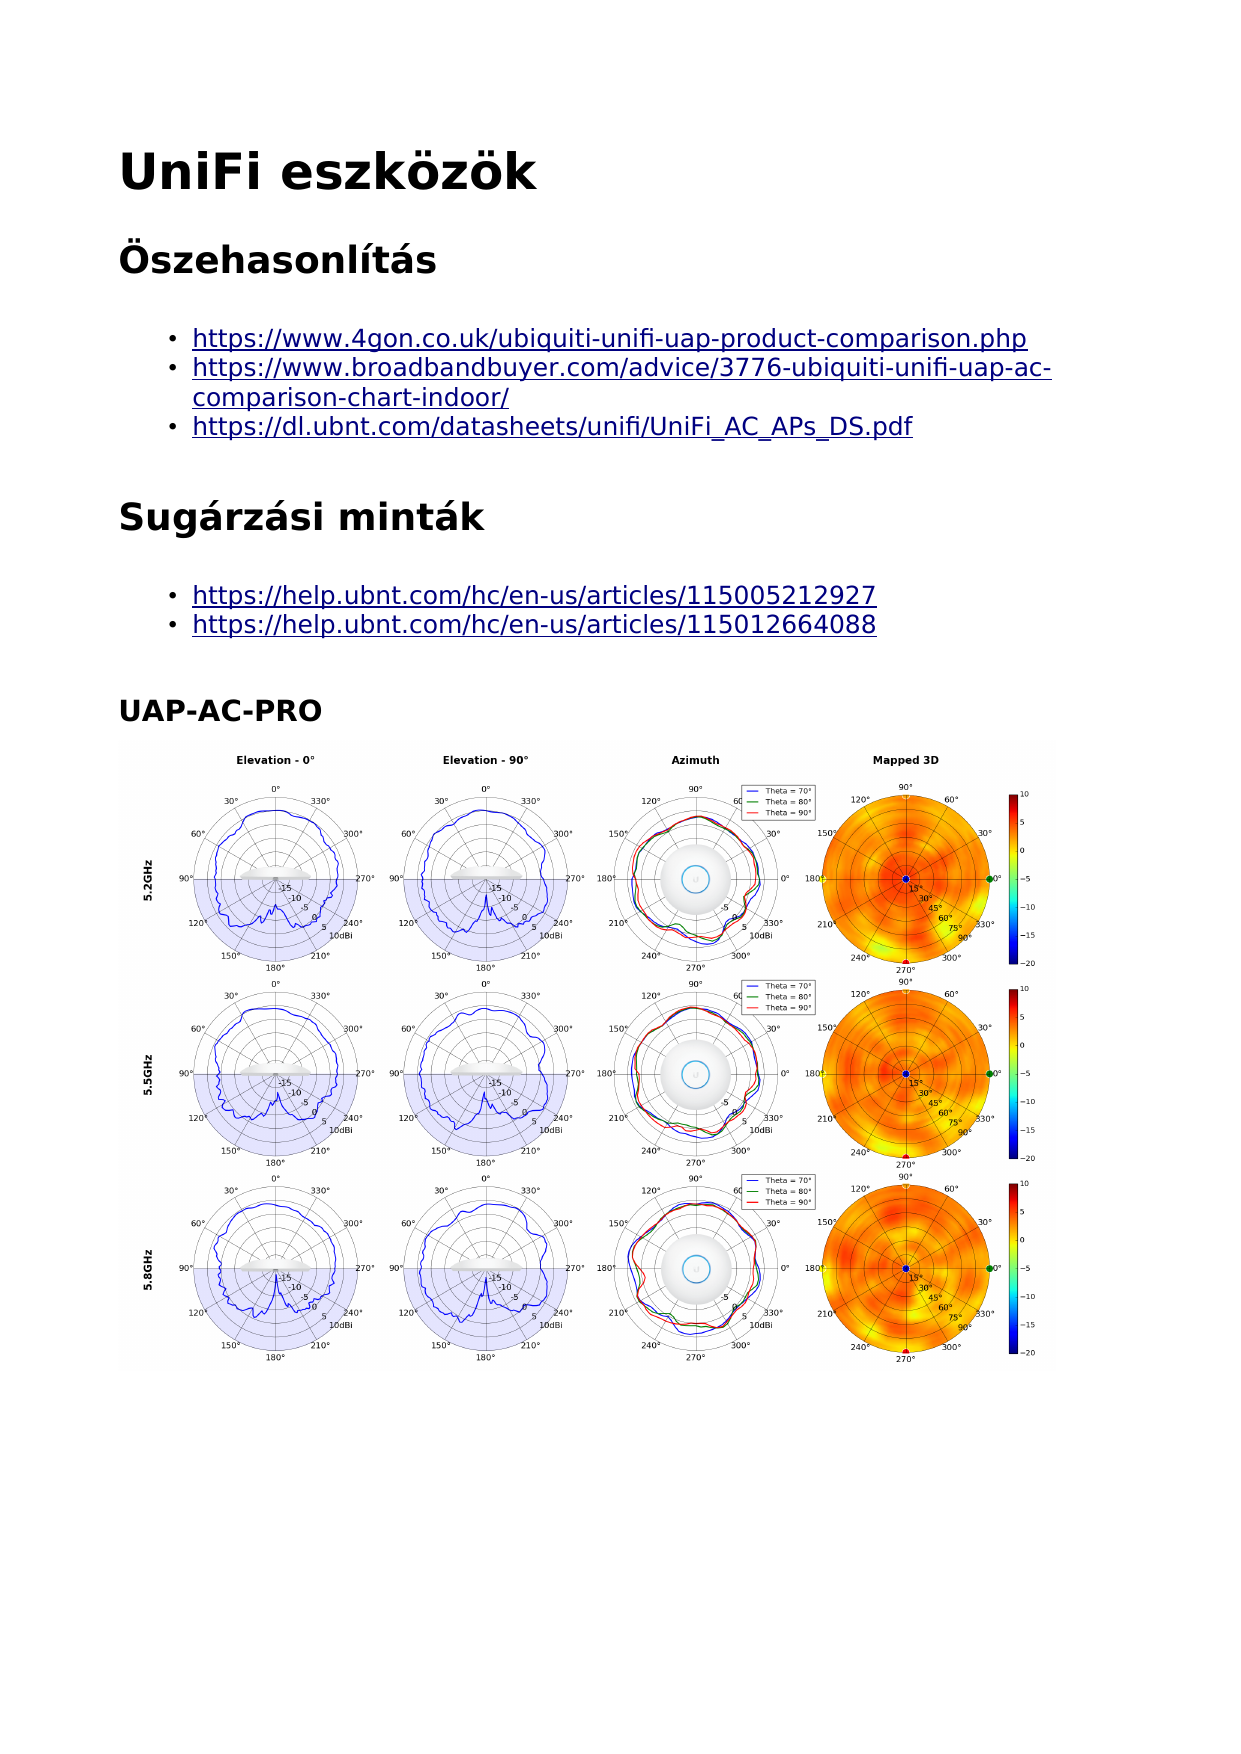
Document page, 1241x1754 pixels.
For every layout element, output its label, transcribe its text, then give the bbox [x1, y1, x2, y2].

list https://help.ubnt.com/hc/en-us/articles/115012664088 [177, 610, 1122, 639]
list https://www.broadbandbuyer.com/advice/3776-ubiquiti-unifi-uap-ac-comparison-chart-indoor/ [177, 354, 1122, 412]
list https://help.ubnt.com/hc/en-us/articles/115005212927 [177, 581, 1122, 610]
picture [118, 740, 1056, 1371]
subtitle UAP-AC-PRO [118, 694, 1122, 728]
subtitle UniFi eszközök [118, 143, 1122, 201]
list https://www.4gon.co.uk/ubiquiti-unifi-uap-product-comparison.php [177, 324, 1122, 354]
list https://dl.ubnt.com/datasheets/unifi/UniFi_AC_APs_DS.pdf [177, 412, 1122, 441]
subtitle Sugárzási minták [118, 496, 1122, 539]
subtitle Öszehasonlítás [118, 239, 1122, 282]
